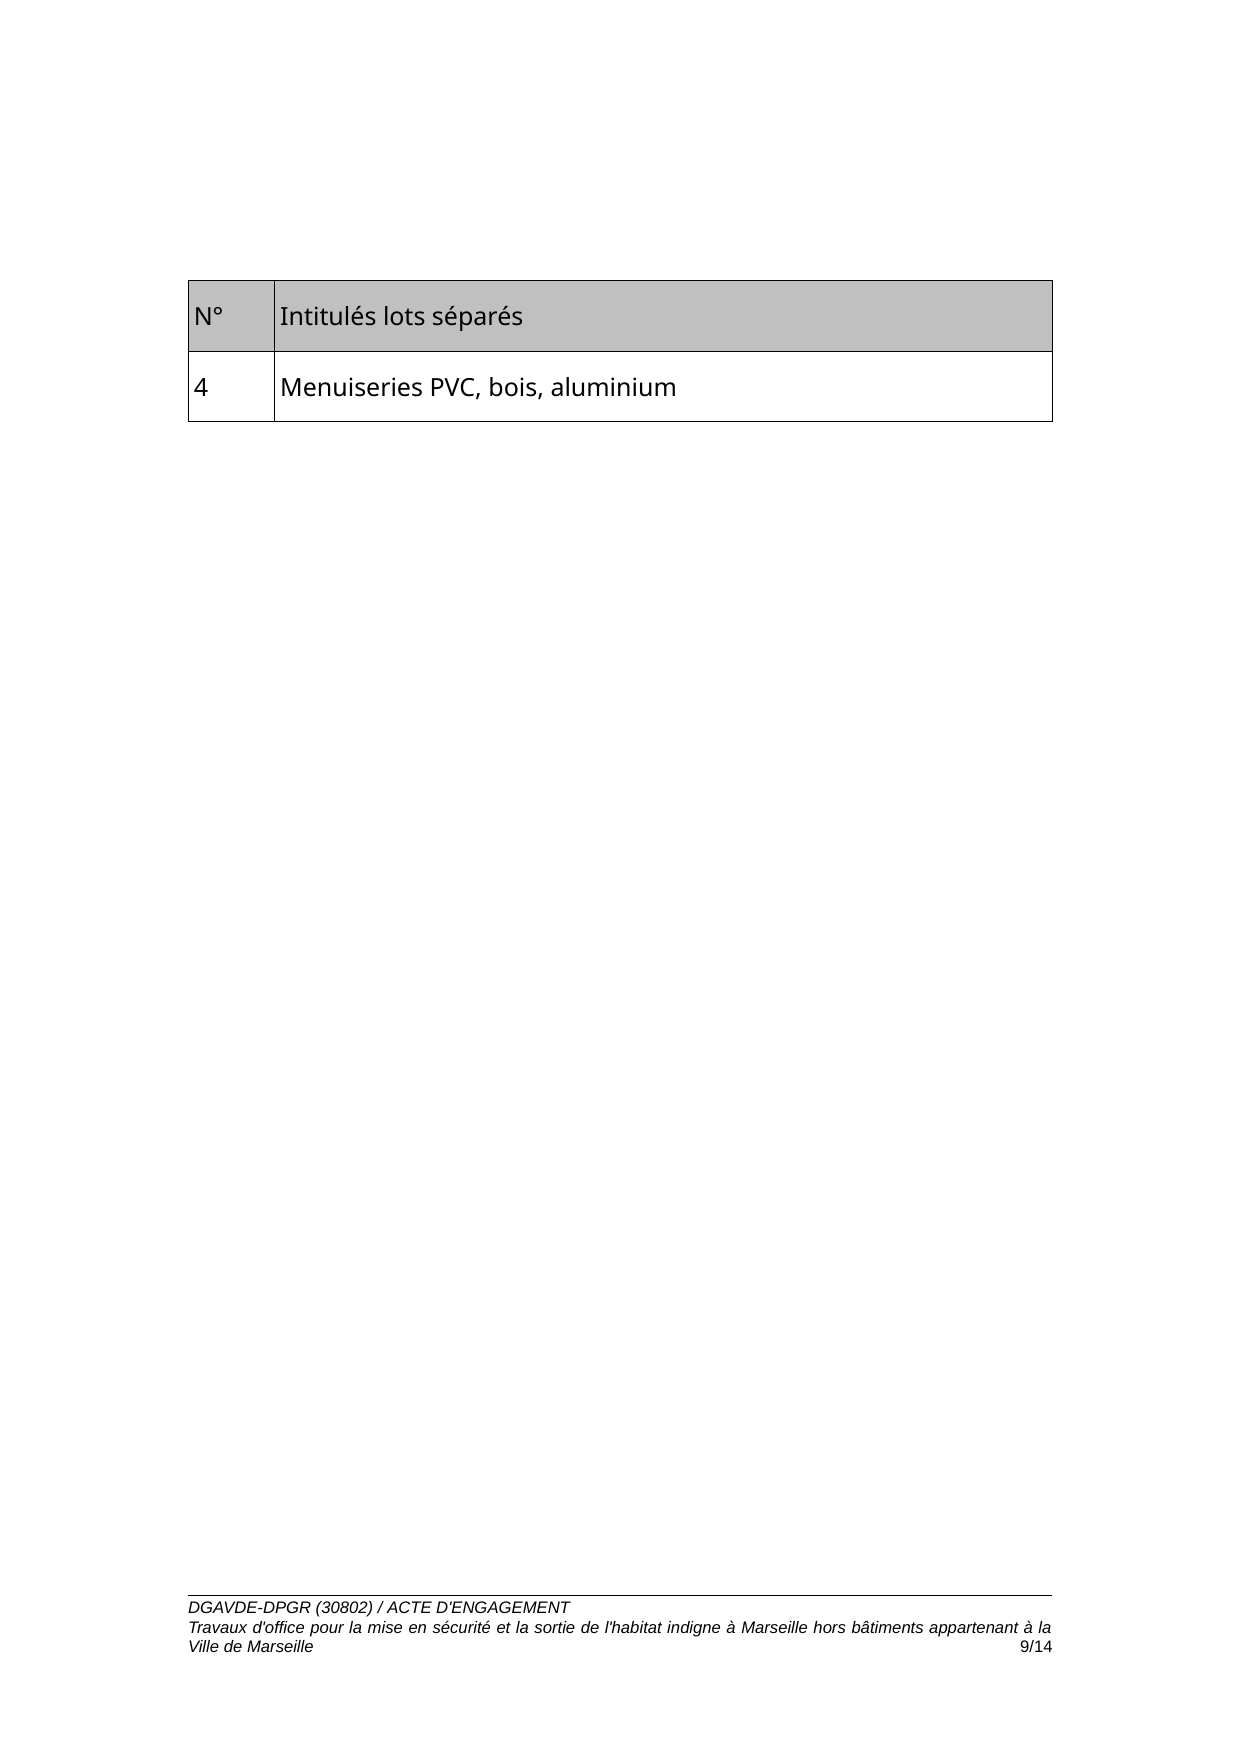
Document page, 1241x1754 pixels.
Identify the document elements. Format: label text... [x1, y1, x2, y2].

table_cell Menuiseries PVC, bois, aluminium [275, 352, 1052, 421]
table_header Intitulés lots séparés [275, 281, 1052, 351]
table_cell 4 [189, 352, 274, 421]
table_header N° [189, 281, 274, 351]
